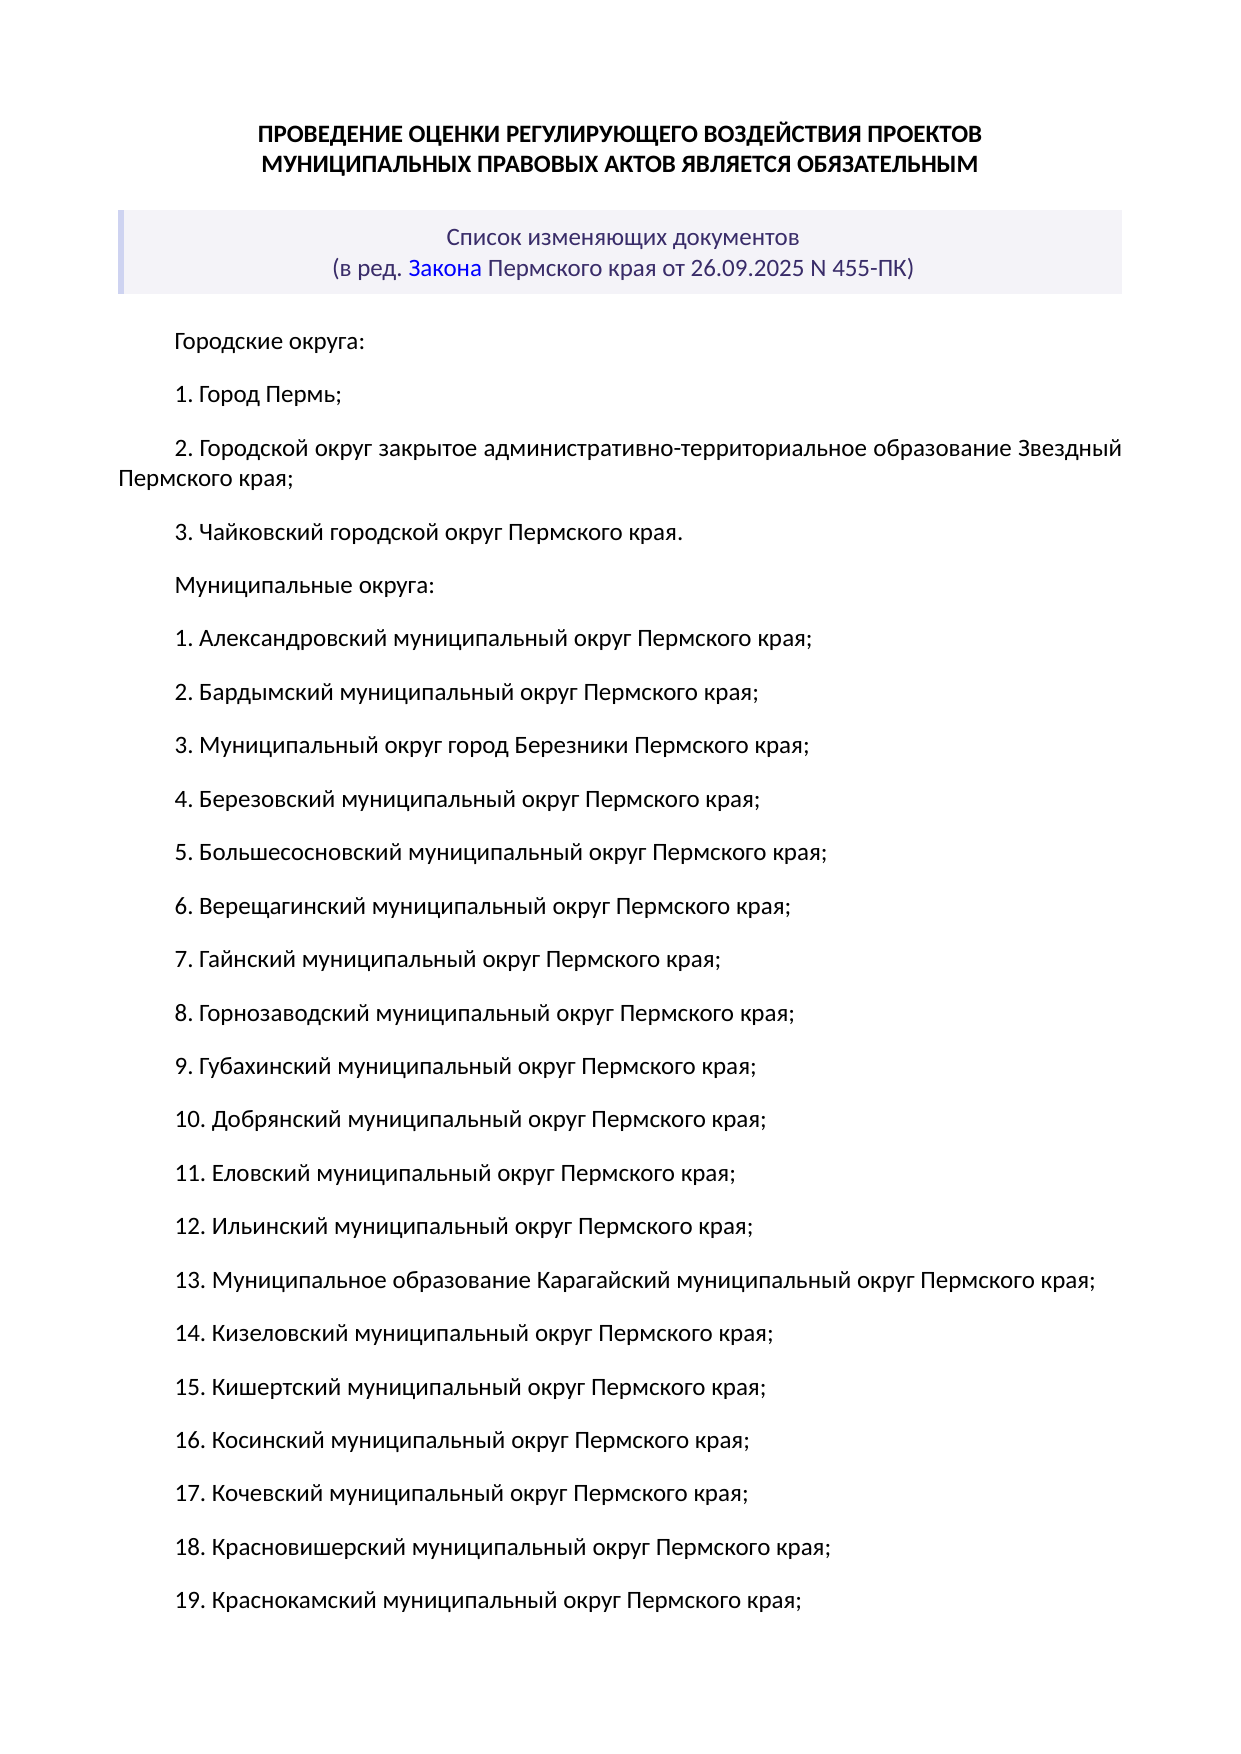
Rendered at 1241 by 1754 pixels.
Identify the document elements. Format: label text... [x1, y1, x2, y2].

table_header [1111, 210, 1122, 294]
text 8. Горнозаводский муниципальный округ Пермского края; [118, 997, 1122, 1027]
text 12. Ильинский муниципальный округ Пермского края; [118, 1210, 1122, 1241]
text Муниципальные округа: [118, 569, 1122, 600]
text 15. Кишертский муниципальный округ Пермского края; [118, 1371, 1122, 1401]
text 2. Бардымский муниципальный округ Пермского края; [118, 676, 1122, 707]
text 7. Гайнский муниципальный округ Пермского края; [118, 943, 1122, 974]
text 6. Верещагинский муниципальный округ Пермского края; [118, 890, 1122, 920]
text 11. Еловский муниципальный округ Пермского края; [118, 1157, 1122, 1187]
text 5. Большесосновский муниципальный округ Пермского края; [118, 836, 1122, 867]
table_header Список изменяющих документов (в ред. Закона Пермского края от 26.09.2025 N 455-ПК) [136, 210, 1111, 294]
text 2. Городской округ закрытое административно-территориальное образование Звездный Пермского края; [118, 432, 1122, 493]
text 10. Добрянский муниципальный округ Пермского края; [118, 1103, 1122, 1134]
text 13. Муниципальное образование Карагайский муниципальный округ Пермского края; [118, 1264, 1122, 1294]
text 3. Чайковский городской округ Пермского края. [118, 516, 1122, 546]
title МУНИЦИПАЛЬНЫХ ПРАВОВЫХ АКТОВ ЯВЛЯЕТСЯ ОБЯЗАТЕЛЬНЫМ [118, 149, 1122, 179]
table_header [124, 210, 136, 294]
text 3. Муниципальный округ город Березники Пермского края; [118, 729, 1122, 760]
text 4. Березовский муниципальный округ Пермского края; [118, 783, 1122, 813]
text 17. Кочевский муниципальный округ Пермского края; [118, 1478, 1122, 1508]
title ПРОВЕДЕНИЕ ОЦЕНКИ РЕГУЛИРУЮЩЕГО ВОЗДЕЙСТВИЯ ПРОЕКТОВ [118, 118, 1122, 149]
text 1. Александровский муниципальный округ Пермского края; [118, 623, 1122, 653]
text 16. Косинский муниципальный округ Пермского края; [118, 1424, 1122, 1455]
text 19. Краснокамский муниципальный округ Пермского края; [118, 1584, 1122, 1615]
table_header [118, 210, 124, 294]
text 1. Город Пермь; [118, 378, 1122, 409]
text 18. Красновишерский муниципальный округ Пермского края; [118, 1531, 1122, 1562]
text 14. Кизеловский муниципальный округ Пермского края; [118, 1317, 1122, 1348]
text 9. Губахинский муниципальный округ Пермского края; [118, 1050, 1122, 1081]
text Городские округа: [118, 325, 1122, 355]
